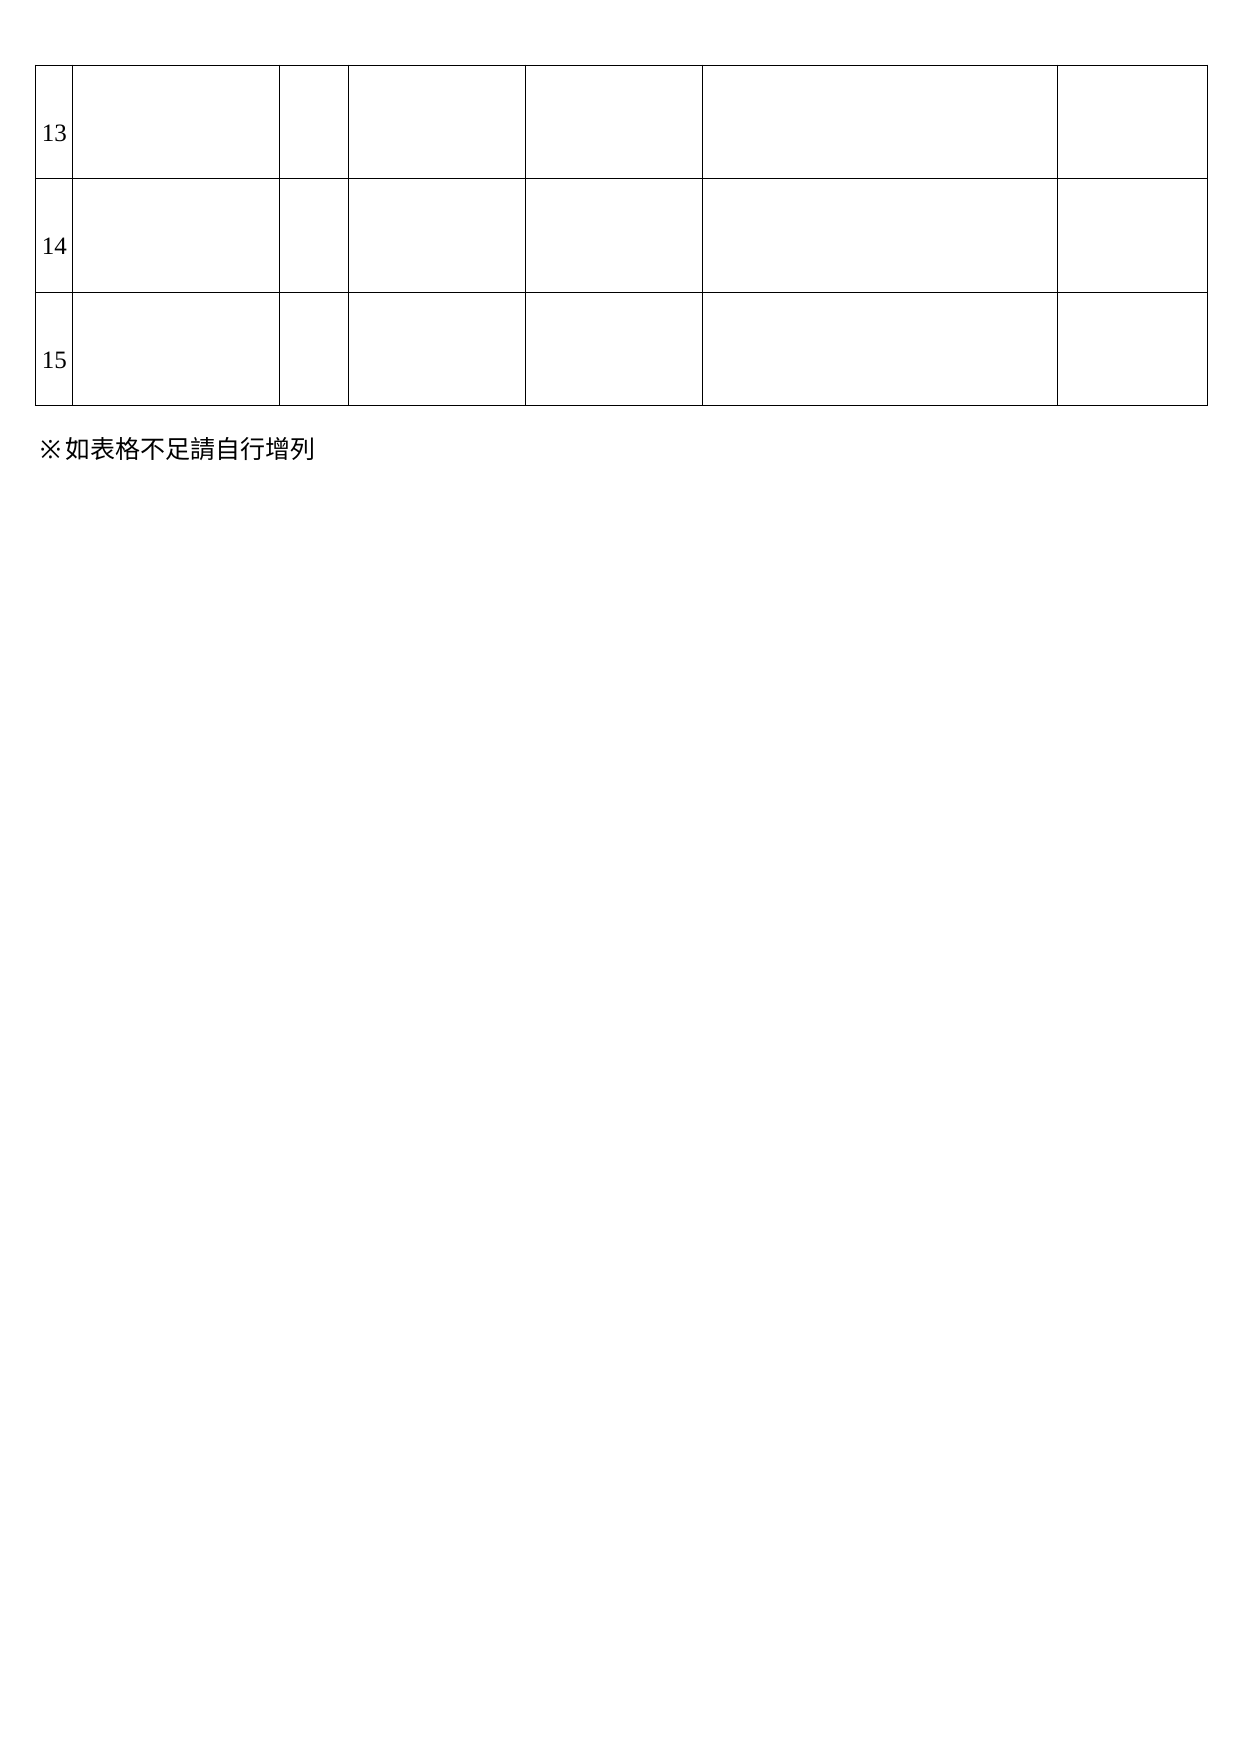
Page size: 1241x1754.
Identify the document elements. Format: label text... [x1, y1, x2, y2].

table_cell [526, 293, 702, 405]
table_cell [1058, 66, 1207, 178]
table_cell [526, 66, 702, 178]
table_cell [703, 66, 1057, 178]
table_cell [73, 293, 279, 405]
table_cell 14 [36, 179, 72, 292]
table_cell [1058, 293, 1207, 405]
text ※如表格不足請自行增列 [35, 406, 1205, 469]
table_cell [280, 293, 348, 405]
table_cell 13 [36, 66, 72, 178]
table_cell [349, 66, 525, 178]
table_cell [73, 179, 279, 292]
table_cell [349, 293, 525, 405]
table_cell [349, 179, 525, 292]
table_cell 15 [36, 293, 72, 405]
table_cell [703, 293, 1057, 405]
table_cell [280, 179, 348, 292]
table_cell [280, 66, 348, 178]
table_cell [703, 179, 1057, 292]
table_cell [1058, 179, 1207, 292]
table_cell [73, 66, 279, 178]
table_cell [526, 179, 702, 292]
